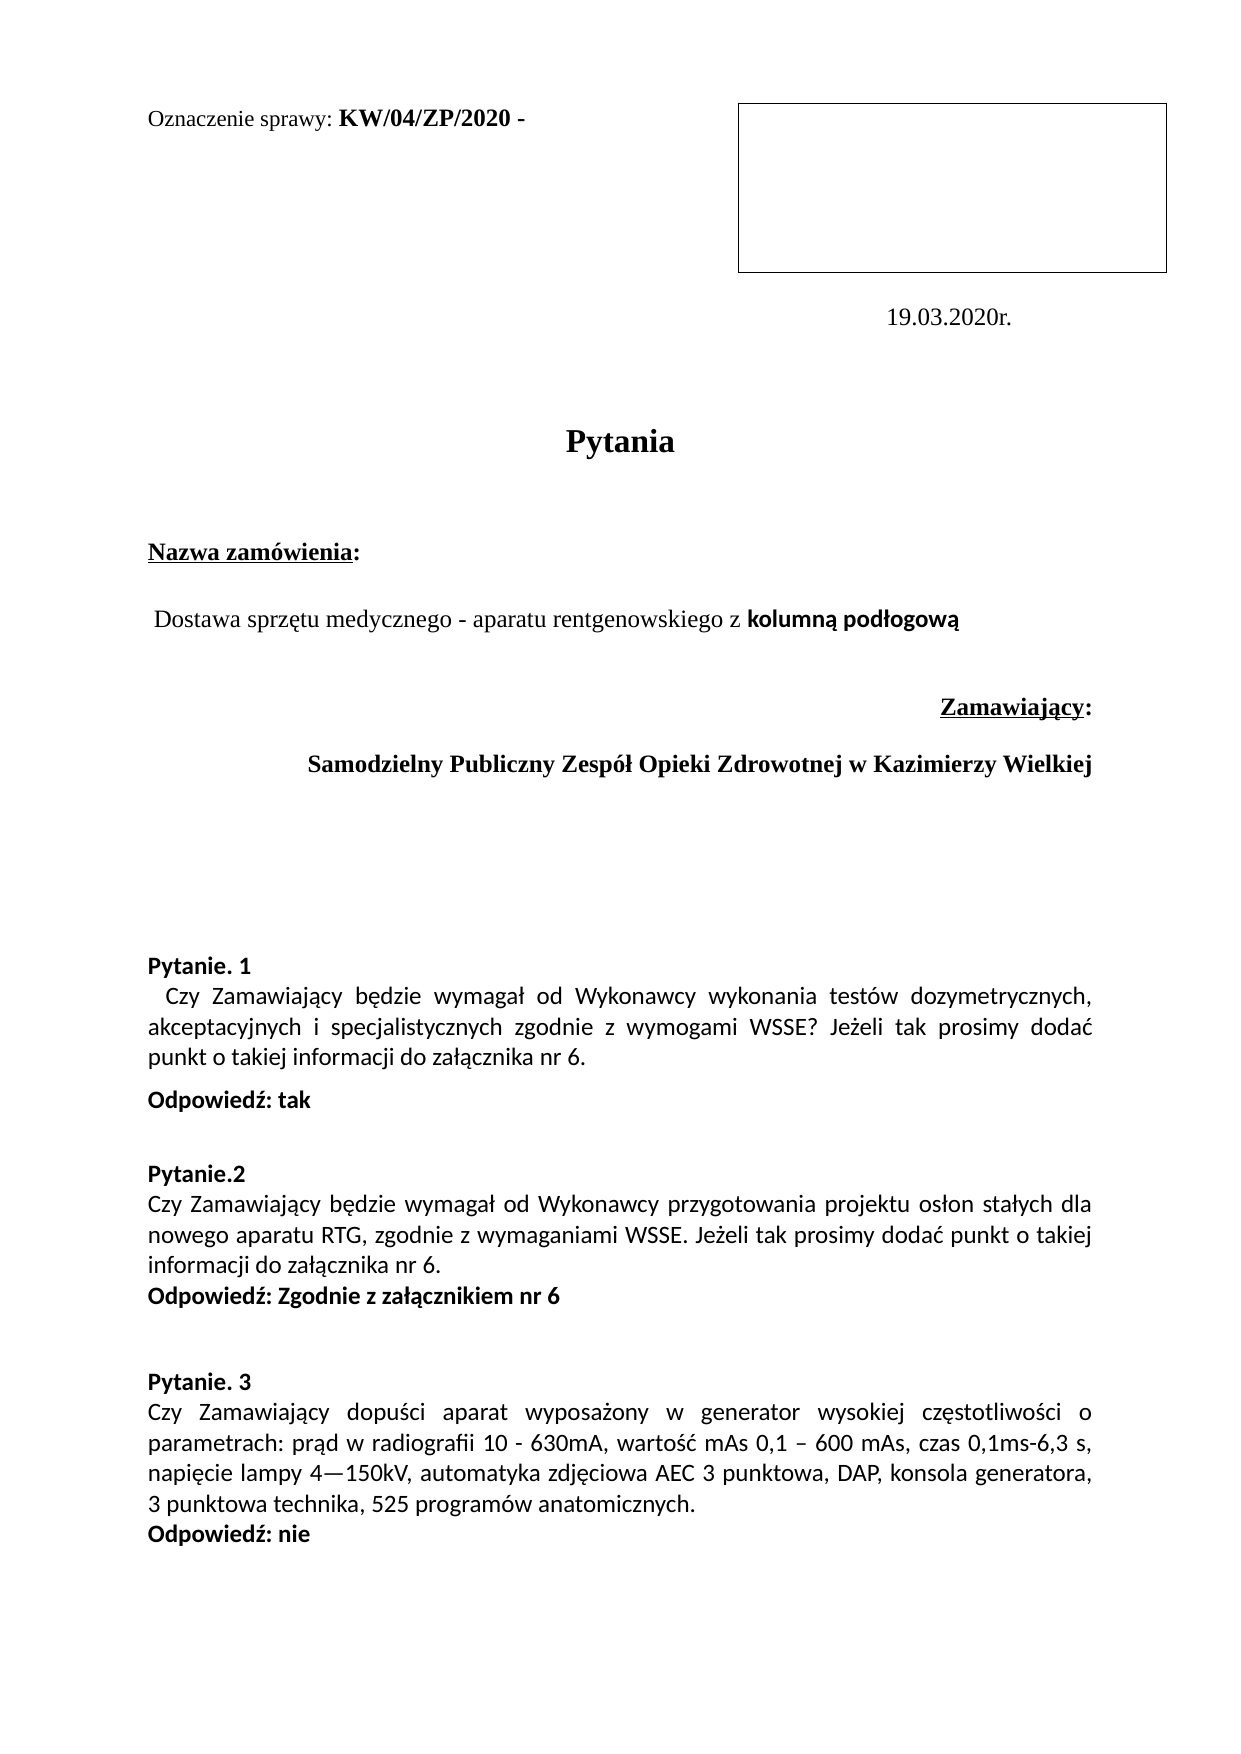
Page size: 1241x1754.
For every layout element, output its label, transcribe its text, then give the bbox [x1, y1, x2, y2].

text Odpowiedź: Zgodnie z załącznikiem nr 6 [148, 1280, 1092, 1311]
text Czy Zamawiający dopuści aparat wyposażony w generator wysokiej częstotliwości o parametrach: prąd w radiografii 10 - 630mA, wartość mAs 0,1 – 600 mAs, czas 0,1ms-6,3 s, napięcie lampy 4—150kV, automatyka zdjęciowa AEC 3 punktowa, DAP, konsola generatora, 3 punktowa technika, 525 programów anatomicznych. [148, 1397, 1092, 1519]
text Pytania [148, 422, 1092, 460]
text Czy Zamawiający będzie wymagał od Wykonawcy przygotowania projektu osłon stałych dla nowego aparatu RTG, zgodnie z wymaganiami WSSE. Jeżeli tak prosimy dodać punkt o takiej informacji do załącznika nr 6. [148, 1188, 1092, 1280]
text Odpowiedź: nie [148, 1519, 1092, 1549]
text Samodzielny Publiczny Zespół Opieki Zdrowotnej w Kazimierzy Wielkiej [148, 749, 1092, 778]
text Czy Zamawiający będzie wymagał od Wykonawcy wykonania testów dozymetrycznych, akceptacyjnych i specjalistycznych zgodnie z wymogami WSSE? Jeżeli tak prosimy dodać punkt o takiej informacji do załącznika nr 6. [148, 980, 1092, 1072]
text Pytanie. 3 [148, 1366, 1092, 1397]
text Zamawiający: [148, 692, 1092, 720]
text Nazwa zamówienia: [148, 537, 1092, 565]
text 19.03.2020r. [148, 302, 1092, 331]
table_header Oznaczenie sprawy: KW/04/ZP/2020 - [140, 103, 738, 272]
text Pytanie.2 [148, 1158, 1092, 1188]
text Dostawa sprzętu medycznego - aparatu rentgenowskiego z kolumną podłogową [148, 604, 1092, 634]
table_header [739, 104, 1166, 272]
text Pytanie. 1 [148, 950, 1092, 980]
text Odpowiedź: tak [148, 1084, 1092, 1115]
